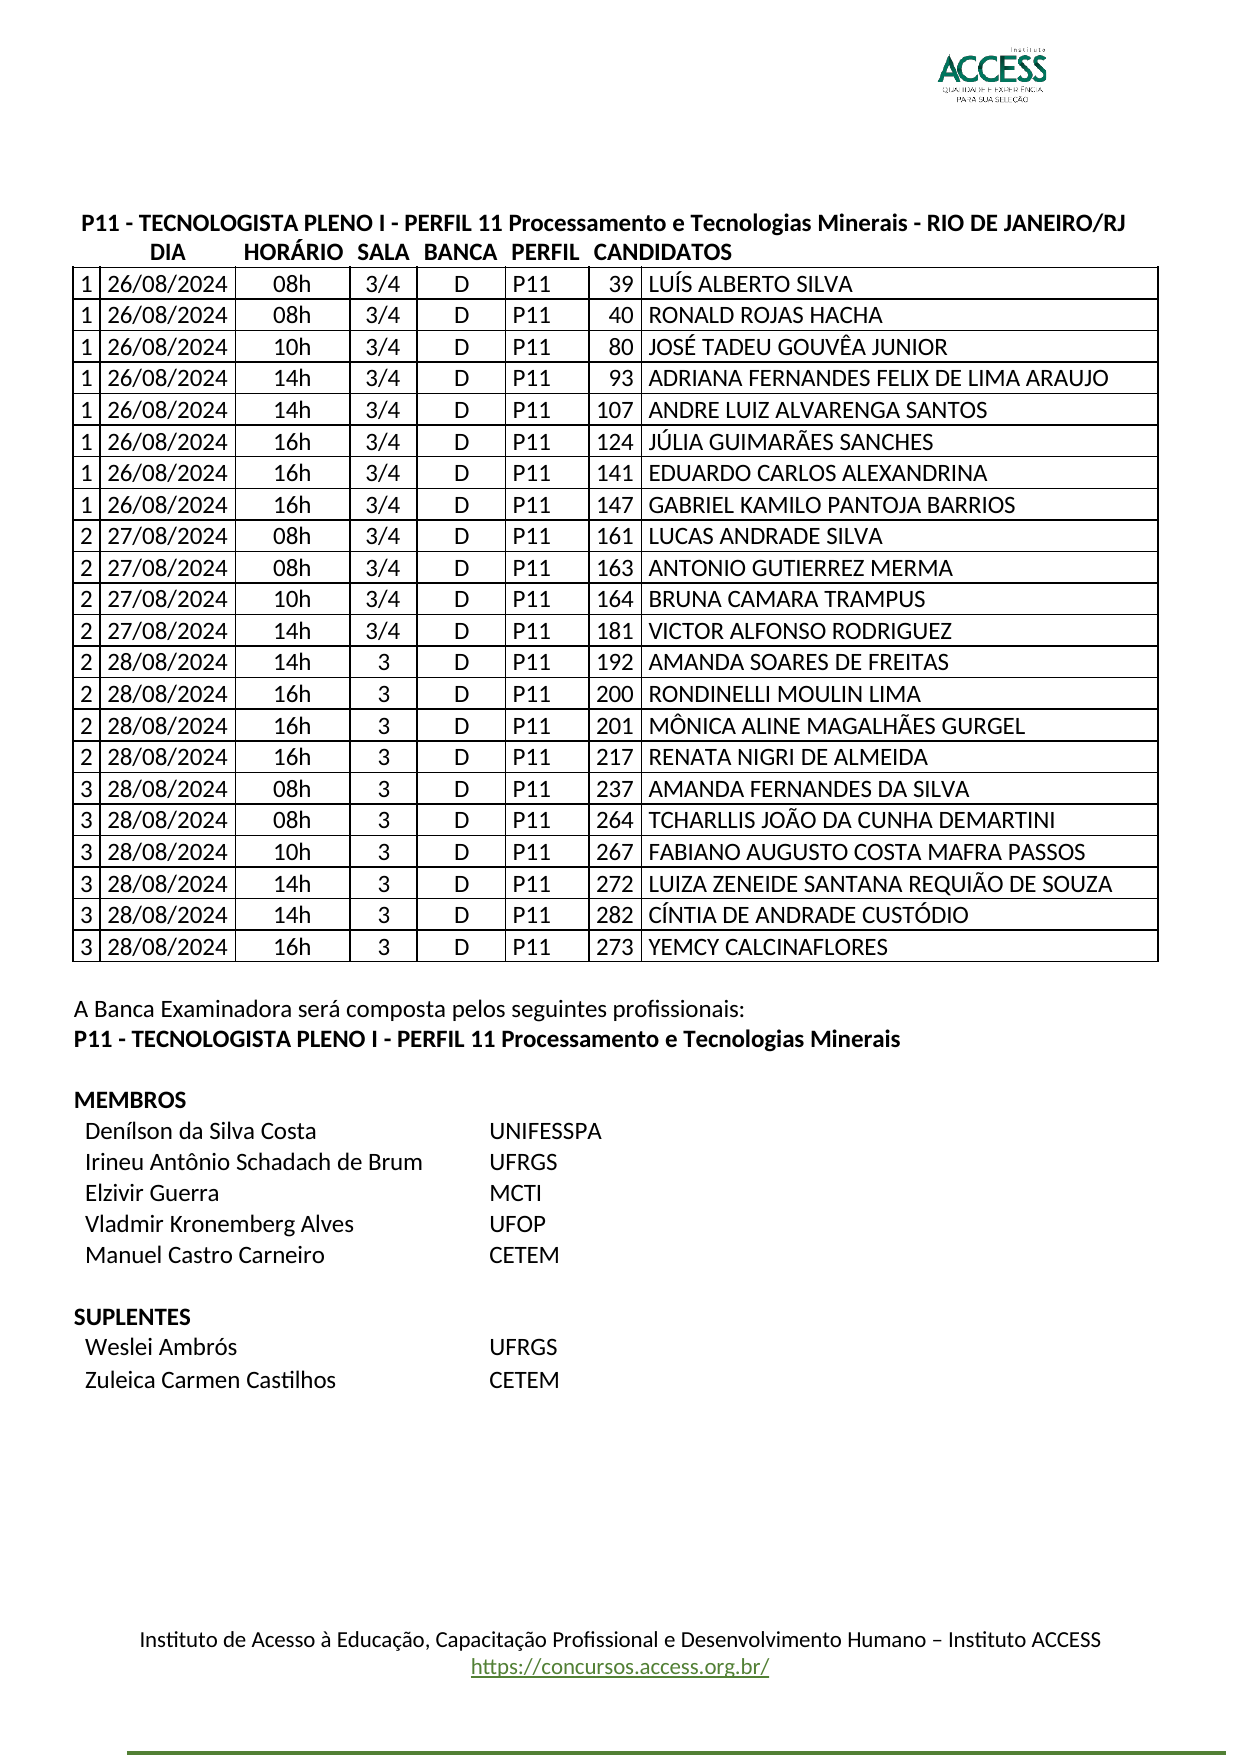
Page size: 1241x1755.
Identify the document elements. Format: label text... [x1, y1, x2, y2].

table_cell D [418, 899, 505, 929]
table_cell P11 [506, 899, 588, 929]
table_cell 3 [351, 868, 416, 898]
table_cell 3 [74, 868, 99, 898]
table_cell 2 [74, 647, 99, 677]
table_cell 26/08/2024 [101, 363, 235, 393]
table_cell 3 [351, 773, 416, 803]
table_cell AMANDA SOARES DE FREITAS [642, 647, 1157, 677]
table_cell ANDRE LUIZ ALVARENGA SANTOS [642, 394, 1157, 424]
table_cell 08h [236, 521, 349, 551]
table_cell 3 [351, 678, 416, 708]
table_cell 26/08/2024 [101, 331, 235, 361]
table_cell P11 [506, 552, 588, 582]
table_cell 3 [74, 773, 99, 803]
table_cell P11 [506, 363, 588, 393]
text DIA HORÁRIO SALA BANCA PERFIL CANDIDATOS [150, 236, 1184, 266]
table_cell 26/08/2024 [101, 457, 235, 487]
table_cell 3 [351, 710, 416, 740]
table_cell P11 [506, 457, 588, 487]
table_cell 14h [236, 647, 349, 677]
table_cell 2 [74, 521, 99, 551]
table_cell 3/4 [351, 300, 416, 329]
table_cell 93 [590, 363, 641, 393]
table_cell 14h [236, 363, 349, 393]
table_cell LUCAS ANDRADE SILVA [642, 521, 1157, 551]
table_cell D [418, 426, 505, 456]
table_cell 40 [590, 300, 641, 329]
table_cell P11 [506, 836, 588, 866]
table_cell 3 [74, 931, 99, 961]
table_cell 26/08/2024 [101, 426, 235, 456]
table_cell P11 [506, 805, 588, 834]
table_cell ADRIANA FERNANDES FELIX DE LIMA ARAUJO [642, 363, 1157, 393]
table_cell P11 [506, 300, 588, 329]
table_cell 08h [236, 773, 349, 803]
text MEMBROS [74, 1084, 1184, 1115]
table_cell 10h [236, 836, 349, 866]
table_cell 28/08/2024 [101, 678, 235, 708]
table_cell 3 [74, 899, 99, 929]
table_cell 237 [590, 773, 641, 803]
table_cell 267 [590, 836, 641, 866]
table_cell JOSÉ TADEU GOUVÊA JUNIOR [642, 331, 1157, 361]
table_cell D [418, 394, 505, 424]
table_cell 3 [351, 931, 416, 961]
table_cell 14h [236, 899, 349, 929]
table_cell P11 [506, 331, 588, 361]
table_cell RONDINELLI MOULIN LIMA [642, 678, 1157, 708]
table_header 26/08/2024 [101, 268, 235, 298]
table_cell D [418, 868, 505, 898]
table_cell 16h [236, 457, 349, 487]
table_cell 161 [590, 521, 641, 551]
table_cell 163 [590, 552, 641, 582]
table_cell 28/08/2024 [101, 868, 235, 898]
table_header LUÍS ALBERTO SILVA [642, 268, 1157, 298]
table_cell BRUNA CAMARA TRAMPUS [642, 584, 1157, 614]
table_cell 164 [590, 584, 641, 614]
table_cell 16h [236, 710, 349, 740]
table_cell D [418, 931, 505, 961]
table_cell 282 [590, 899, 641, 929]
table_cell 1 [74, 363, 99, 393]
text Zuleica Carmen Castilhos CETEM [85, 1364, 1184, 1395]
table_cell P11 [506, 615, 588, 645]
table_cell 28/08/2024 [101, 899, 235, 929]
text Manuel Castro Carneiro CETEM [74, 1239, 1184, 1270]
table_cell 14h [236, 868, 349, 898]
text Weslei Ambrós UFRGS [85, 1331, 1184, 1362]
table_cell 2 [74, 615, 99, 645]
table_cell 107 [590, 394, 641, 424]
table_cell 28/08/2024 [101, 836, 235, 866]
table_cell 3/4 [351, 521, 416, 551]
table_cell 200 [590, 678, 641, 708]
table_cell 3/4 [351, 363, 416, 393]
table_cell 28/08/2024 [101, 773, 235, 803]
table_cell 124 [590, 426, 641, 456]
table_cell 2 [74, 584, 99, 614]
table_cell 3/4 [351, 552, 416, 582]
table_header D [418, 268, 505, 298]
table_cell 1 [74, 394, 99, 424]
table_cell 201 [590, 710, 641, 740]
table_cell P11 [506, 489, 588, 519]
table_cell D [418, 584, 505, 614]
table_cell 264 [590, 805, 641, 834]
table_cell 3 [351, 899, 416, 929]
table_cell FABIANO AUGUSTO COSTA MAFRA PASSOS [642, 836, 1157, 866]
table_header 3/4 [351, 268, 416, 298]
table_cell P11 [506, 742, 588, 771]
table_cell 3 [74, 836, 99, 866]
table_cell CÍNTIA DE ANDRADE CUSTÓDIO [642, 899, 1157, 929]
table_header 1 [74, 268, 99, 298]
table_cell 28/08/2024 [101, 805, 235, 834]
table_cell YEMCY CALCINAFLORES [642, 931, 1157, 961]
table_cell 181 [590, 615, 641, 645]
table_cell 3/4 [351, 615, 416, 645]
table_cell 80 [590, 331, 641, 361]
table_cell 273 [590, 931, 641, 961]
table_cell P11 [506, 394, 588, 424]
table_cell 16h [236, 742, 349, 771]
table_header 08h [236, 268, 349, 298]
table_cell 1 [74, 457, 99, 487]
table_cell 26/08/2024 [101, 394, 235, 424]
table_cell D [418, 678, 505, 708]
table_header 39 [590, 268, 641, 298]
table_cell 2 [74, 552, 99, 582]
text A Banca Examinadora será composta pelos seguintes profissionais: [74, 993, 1184, 1023]
table_cell 14h [236, 394, 349, 424]
table_cell D [418, 552, 505, 582]
table_cell 3/4 [351, 394, 416, 424]
table_cell P11 [506, 584, 588, 614]
table_cell 16h [236, 426, 349, 456]
table_cell D [418, 331, 505, 361]
table_cell 28/08/2024 [101, 742, 235, 771]
table_cell P11 [506, 426, 588, 456]
table_cell 08h [236, 805, 349, 834]
table_cell 3 [351, 805, 416, 834]
table_cell 192 [590, 647, 641, 677]
table_cell 3/4 [351, 584, 416, 614]
table_cell 1 [74, 426, 99, 456]
table_cell 27/08/2024 [101, 552, 235, 582]
table_cell 3/4 [351, 331, 416, 361]
table_cell D [418, 521, 505, 551]
table_cell JÚLIA GUIMARÃES SANCHES [642, 426, 1157, 456]
table_cell LUIZA ZENEIDE SANTANA REQUIÃO DE SOUZA [642, 868, 1157, 898]
table_cell 16h [236, 489, 349, 519]
subtitle SUPLENTES [74, 1301, 1184, 1331]
table_cell D [418, 615, 505, 645]
table_cell 10h [236, 584, 349, 614]
table_cell 2 [74, 678, 99, 708]
table_cell 3/4 [351, 489, 416, 519]
table_cell 28/08/2024 [101, 710, 235, 740]
table_cell EDUARDO CARLOS ALEXANDRINA [642, 457, 1157, 487]
table_cell MÔNICA ALINE MAGALHÃES GURGEL [642, 710, 1157, 740]
table_cell 1 [74, 331, 99, 361]
table_cell 10h [236, 331, 349, 361]
table_cell D [418, 710, 505, 740]
table_cell D [418, 805, 505, 834]
table_cell RONALD ROJAS HACHA [642, 300, 1157, 329]
table_header P11 [506, 268, 588, 298]
table_cell 16h [236, 931, 349, 961]
table_cell D [418, 300, 505, 329]
table_cell 28/08/2024 [101, 647, 235, 677]
table_cell 3 [74, 805, 99, 834]
table_cell D [418, 742, 505, 771]
table_cell 217 [590, 742, 641, 771]
table_cell 26/08/2024 [101, 489, 235, 519]
table_cell 08h [236, 552, 349, 582]
table_cell 14h [236, 615, 349, 645]
table_cell 1 [74, 489, 99, 519]
table_cell 27/08/2024 [101, 615, 235, 645]
table_cell 28/08/2024 [101, 931, 235, 961]
table_cell D [418, 363, 505, 393]
table_cell P11 [506, 773, 588, 803]
table_cell 2 [74, 742, 99, 771]
table_cell 141 [590, 457, 641, 487]
subtitle P11 - TECNOLOGISTA PLENO I - PERFIL 11 Processamento e Tecnologias Minerais [74, 1023, 1184, 1054]
table_cell P11 [506, 868, 588, 898]
table_cell 3 [351, 836, 416, 866]
text Denílson da Silva Costa UNIFESSPA Irineu Antônio Schadach de Brum UFRGS Elzivir Guerra MCTI [85, 1115, 602, 1207]
table_cell AMANDA FERNANDES DA SILVA [642, 773, 1157, 803]
table_cell 272 [590, 868, 641, 898]
table_cell RENATA NIGRI DE ALMEIDA [642, 742, 1157, 771]
table_cell 3 [351, 647, 416, 677]
table_cell 1 [74, 300, 99, 329]
table_cell D [418, 457, 505, 487]
table_cell P11 [506, 521, 588, 551]
table_cell P11 [506, 647, 588, 677]
table_cell 08h [236, 300, 349, 329]
table_cell VICTOR ALFONSO RODRIGUEZ [642, 615, 1157, 645]
text Vladmir Kronemberg Alves UFOP [85, 1208, 1184, 1238]
table_cell 3/4 [351, 426, 416, 456]
table_cell 26/08/2024 [101, 300, 235, 329]
table_cell P11 [506, 710, 588, 740]
table_cell 27/08/2024 [101, 521, 235, 551]
table_cell ANTONIO GUTIERREZ MERMA [642, 552, 1157, 582]
table_cell TCHARLLIS JOÃO DA CUNHA DEMARTINI [642, 805, 1157, 834]
table_cell 147 [590, 489, 641, 519]
table_cell D [418, 489, 505, 519]
table_cell P11 [506, 678, 588, 708]
table_cell 3 [351, 742, 416, 771]
table_cell P11 [506, 931, 588, 961]
table_cell GABRIEL KAMILO PANTOJA BARRIOS [642, 489, 1157, 519]
table_cell 27/08/2024 [101, 584, 235, 614]
table_cell D [418, 773, 505, 803]
table_cell 16h [236, 678, 349, 708]
table_cell 2 [74, 710, 99, 740]
table_cell D [418, 836, 505, 866]
table_cell D [418, 647, 505, 677]
table_cell 3/4 [351, 457, 416, 487]
